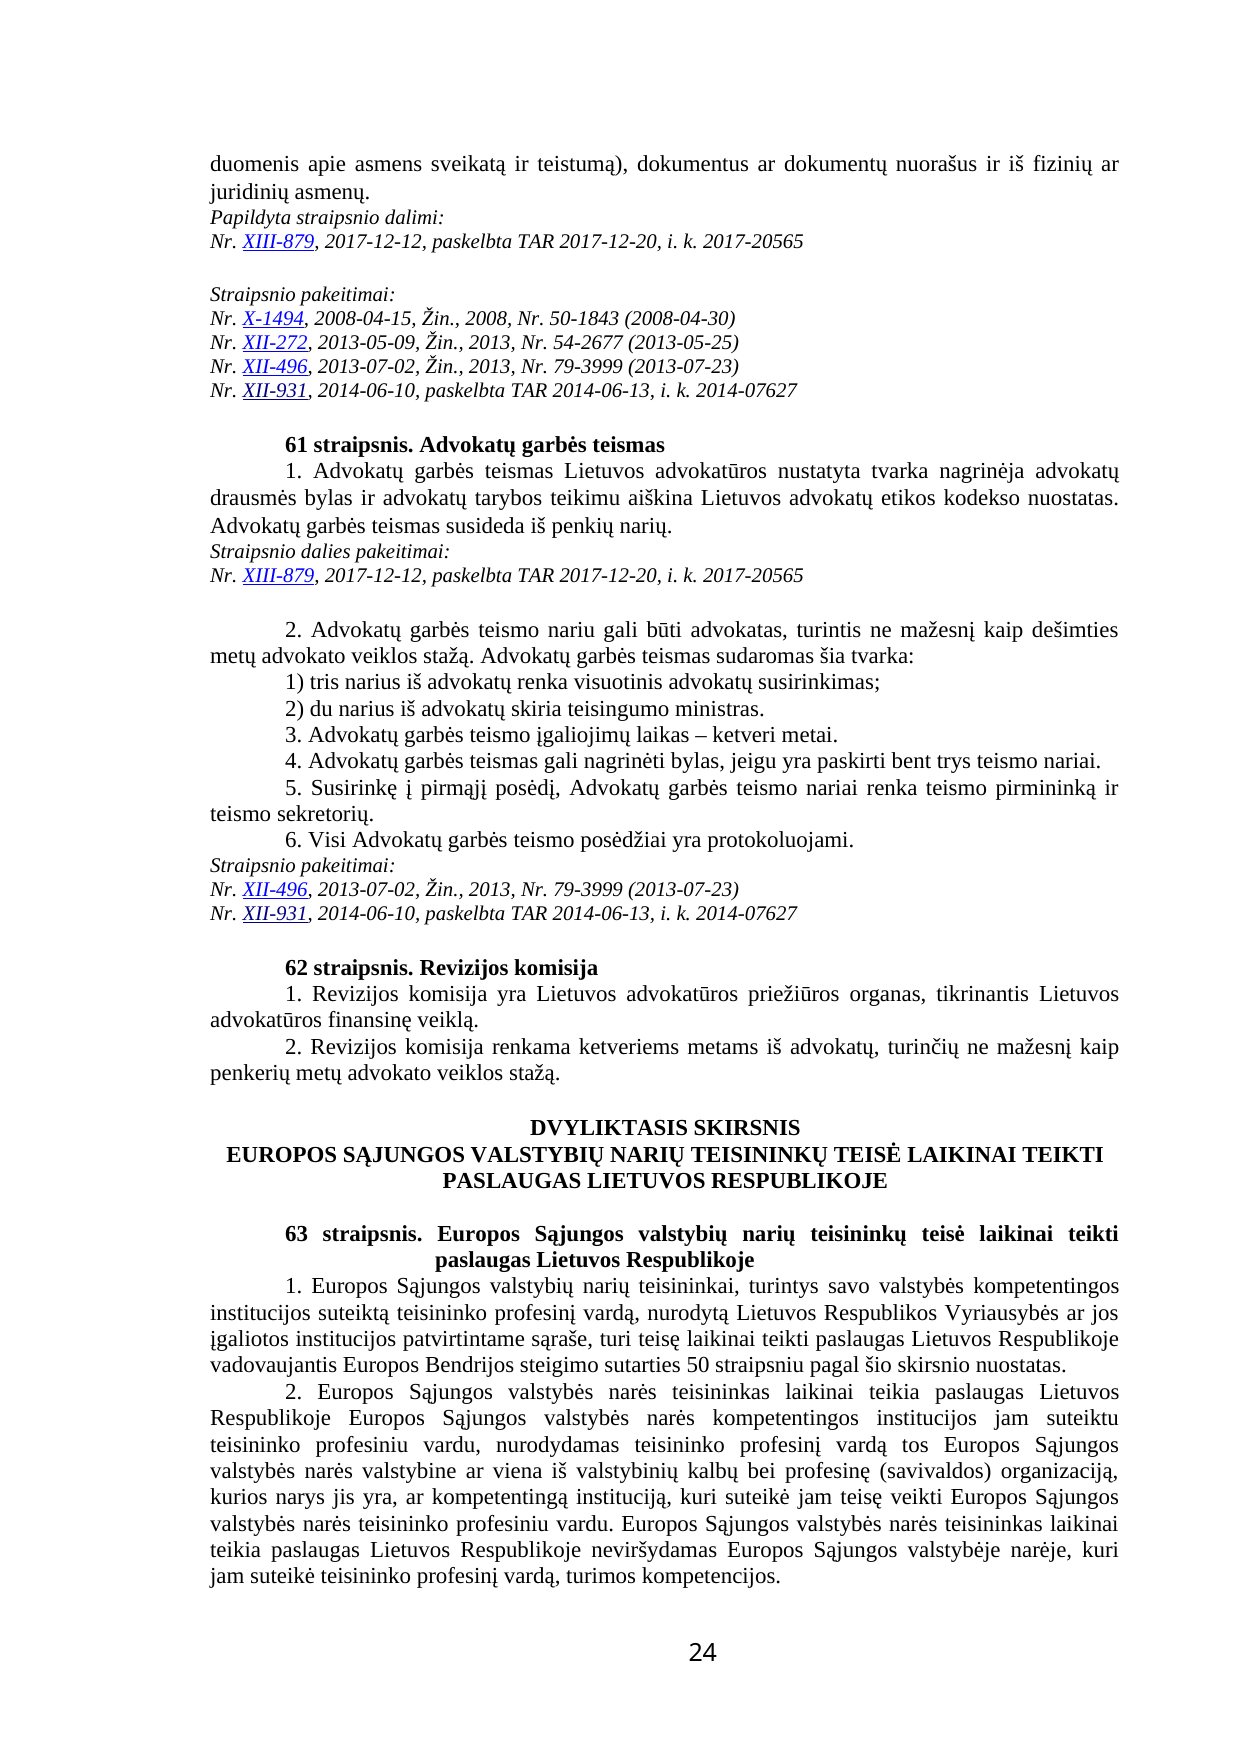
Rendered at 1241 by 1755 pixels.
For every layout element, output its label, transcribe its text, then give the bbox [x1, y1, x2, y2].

text 63 straipsnis. Europos Sąjungos valstybių narių teisininkų teisė laikinai teikti paslaugas Lietuvos Respublikoje [285, 1220, 1120, 1272]
text 62 straipsnis. Revizijos komisija [210, 954, 1120, 980]
text Nr. XIII-879, 2017-12-12, paskelbta TAR 2017-12-20, i. k. 2017-20565 [210, 229, 1120, 253]
text Nr. XII-496, 2013-07-02, Žin., 2013, Nr. 79-3999 (2013-07-23) [210, 877, 1120, 901]
text 4. Advokatų garbės teismas gali nagrinėti bylas, jeigu yra paskirti bent trys teismo nariai. [210, 747, 1120, 774]
text Nr. XII-931, 2014-06-10, paskelbta TAR 2014-06-13, i. k. 2014-07627 [210, 901, 1120, 925]
text Nr. X-1494, 2008-04-15, Žin., 2008, Nr. 50-1843 (2008-04-30) [210, 306, 1120, 330]
text Papildyta straipsnio dalimi: [210, 205, 1120, 229]
text Nr. XII-272, 2013-05-09, Žin., 2013, Nr. 54-2677 (2013-05-25) [210, 330, 1120, 354]
text 3. Advokatų garbės teismo įgaliojimų laikas – ketveri metai. [210, 721, 1120, 747]
text 1. Advokatų garbės teismas Lietuvos advokatūros nustatyta tvarka nagrinėja advokatų drausmės bylas ir advokatų tarybos teikimu aiškina Lietuvos advokatų etikos kodekso nuostatas. Advokatų garbės teismas susideda iš penkių narių. [210, 457, 1120, 539]
text 1) tris narius iš advokatų renka visuotinis advokatų susirinkimas; [210, 668, 1120, 695]
text 6. Visi Advokatų garbės teismo posėdžiai yra protokoluojami. [210, 827, 1120, 853]
text Straipsnio pakeitimai: [210, 282, 1120, 306]
text Straipsnio dalies pakeitimai: [210, 539, 1120, 563]
text Nr. XIII-879, 2017-12-12, paskelbta TAR 2017-12-20, i. k. 2017-20565 [210, 563, 1120, 587]
text 2. Europos Sąjungos valstybės narės teisininkas laikinai teikia paslaugas Lietuvos Respublikoje Europos Sąjungos valstybės narės kompetentingos institucijos jam suteiktu teisininko profesiniu vardu, nurodydamas teisininko profesinį vardą tos Europos Sąjungos valstybės narės valstybine ar viena iš valstybinių kalbų bei profesinę (savivaldos) organizaciją, kurios narys jis yra, ar kompetentingą instituciją, kuri suteikė jam teisę veikti Europos Sąjungos valstybės narės teisininko profesiniu vardu. Europos Sąjungos valstybės narės teisininkas laikinai teikia paslaugas Lietuvos Respublikoje neviršydamas Europos Sąjungos valstybėje narėje, kuri jam suteikė teisininko profesinį vardą, turimos kompetencijos. [210, 1378, 1120, 1589]
text Nr. XII-496, 2013-07-02, Žin., 2013, Nr. 79-3999 (2013-07-23) [210, 354, 1120, 378]
text 2. Revizijos komisija renkama ketveriems metams iš advokatų, turinčių ne mažesnį kaip penkerių metų advokato veiklos stažą. [210, 1033, 1120, 1086]
text 1. Europos Sąjungos valstybių narių teisininkai, turintys savo valstybės kompetentingos institucijos suteiktą teisininko profesinį vardą, nurodytą Lietuvos Respublikos Vyriausybės ar jos įgaliotos institucijos patvirtintame sąraše, turi teisę laikinai teikti paslaugas Lietuvos Respublikoje vadovaujantis Europos Bendrijos steigimo sutarties 50 straipsniu pagal šio skirsnio nuostatas. [210, 1272, 1120, 1378]
text duomenis apie asmens sveikatą ir teistumą), dokumentus ar dokumentų nuorašus ir iš fizinių ar juridinių asmenų. [210, 150, 1120, 205]
text DVYLIKTASIS SKIRSNIS [210, 1114, 1120, 1141]
text Straipsnio pakeitimai: [210, 853, 1120, 877]
text 2) du narius iš advokatų skiria teisingumo ministras. [210, 695, 1120, 721]
text EUROPOS SĄJUNGOS VALSTYBIŲ NARIŲ TEISININKŲ TEISĖ LAIKINAI TEIKTI PASLAUGAS LIETUVOS RESPUBLIKOJE [210, 1141, 1120, 1193]
text 1. Revizijos komisija yra Lietuvos advokatūros priežiūros organas, tikrinantis Lietuvos advokatūros finansinę veiklą. [210, 980, 1120, 1033]
text 5. Susirinkę į pirmąjį posėdį, Advokatų garbės teismo nariai renka teismo pirmininką ir teismo sekretorių. [210, 774, 1120, 827]
text 2. Advokatų garbės teismo nariu gali būti advokatas, turintis ne mažesnį kaip dešimties metų advokato veiklos stažą. Advokatų garbės teismas sudaromas šia tvarka: [210, 616, 1120, 668]
text 61 straipsnis. Advokatų garbės teismas [210, 431, 1120, 457]
text Nr. XII-931, 2014-06-10, paskelbta TAR 2014-06-13, i. k. 2014-07627 [210, 378, 1120, 402]
